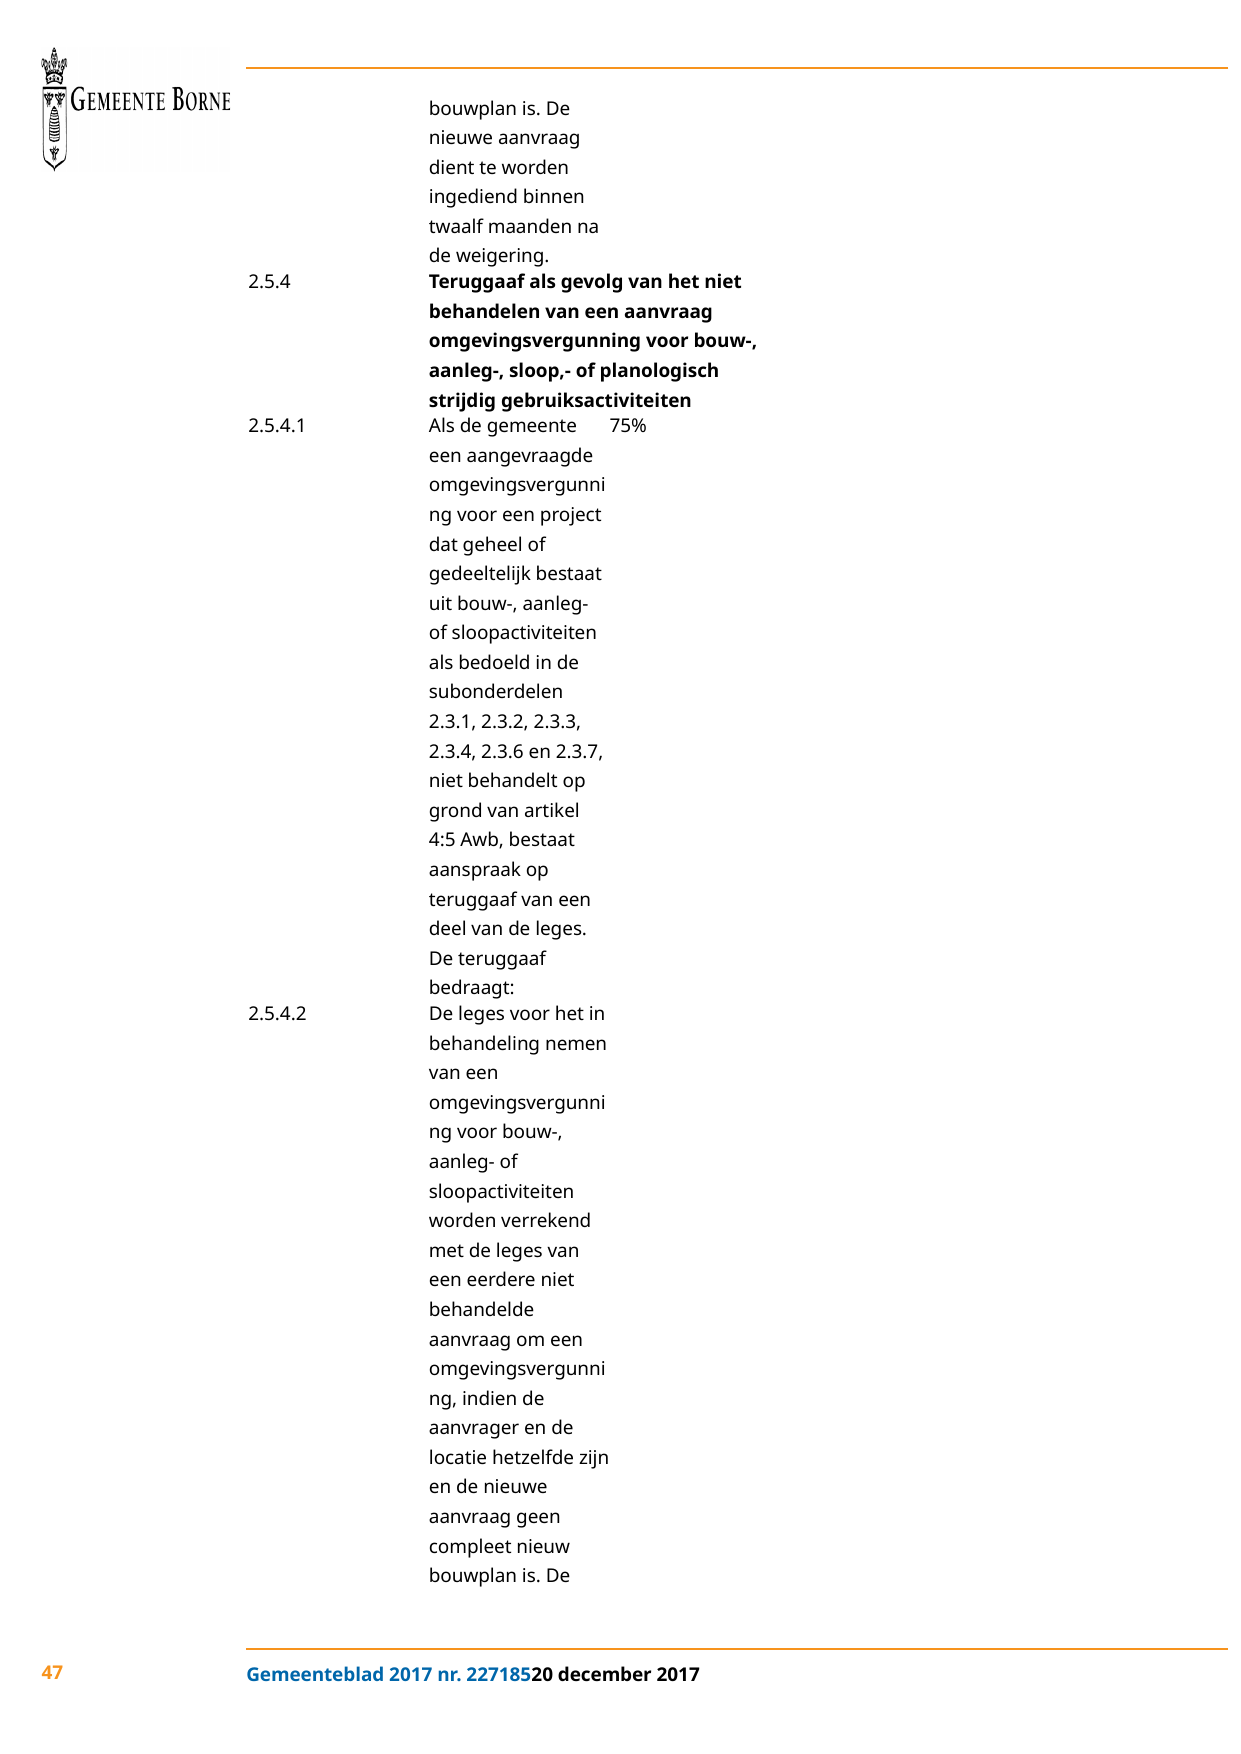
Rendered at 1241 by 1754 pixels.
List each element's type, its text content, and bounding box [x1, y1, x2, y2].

table_cell 2.5.4 [248, 269, 429, 412]
table_cell [790, 95, 971, 268]
table_cell [248, 95, 429, 268]
table_cell [609, 95, 790, 268]
table_cell [790, 269, 971, 412]
table_cell [790, 1000, 971, 1588]
table_cell 75% [609, 413, 790, 1000]
picture [41, 47, 231, 172]
table_cell De leges voor het in behandeling nemen van een omgevingsvergunning voor bouw-, aanleg- of sloopactiviteiten worden verrekend met de leges van een eerdere niet behandelde aanvraag om een omgevingsvergunning, indien de aanvrager en de locatie hetzelfde zijn en de nieuwe aanvraag geen compleet nieuw bouwplan is. De [429, 1000, 609, 1588]
table_cell [609, 1000, 790, 1588]
table_cell Teruggaaf als gevolg van het niet behandelen van een aanvraag omgevingsvergunning voor bouw-, aanleg-, sloop,- of planologisch strijdig gebruiksactiviteiten [429, 269, 790, 412]
table_cell Als de gemeente een aangevraagde omgevingsvergunning voor een project dat geheel of gedeeltelijk bestaat uit bouw-, aanleg- of sloopactiviteiten als bedoeld in de subonderdelen 2.3.1, 2.3.2, 2.3.3, 2.3.4, 2.3.6 en 2.3.7, niet behandelt op grond van artikel 4:5 Awb, bestaat aanspraak op teruggaaf van een deel van de leges. De teruggaaf bedraagt: [429, 413, 609, 1000]
table_cell [790, 413, 971, 1000]
table_cell 2.5.4.1 [248, 413, 429, 1000]
table_cell bouwplan is. De nieuwe aanvraag dient te worden ingediend binnen twaalf maanden na de weigering. [429, 95, 609, 268]
table_cell 2.5.4.2 [248, 1000, 429, 1588]
